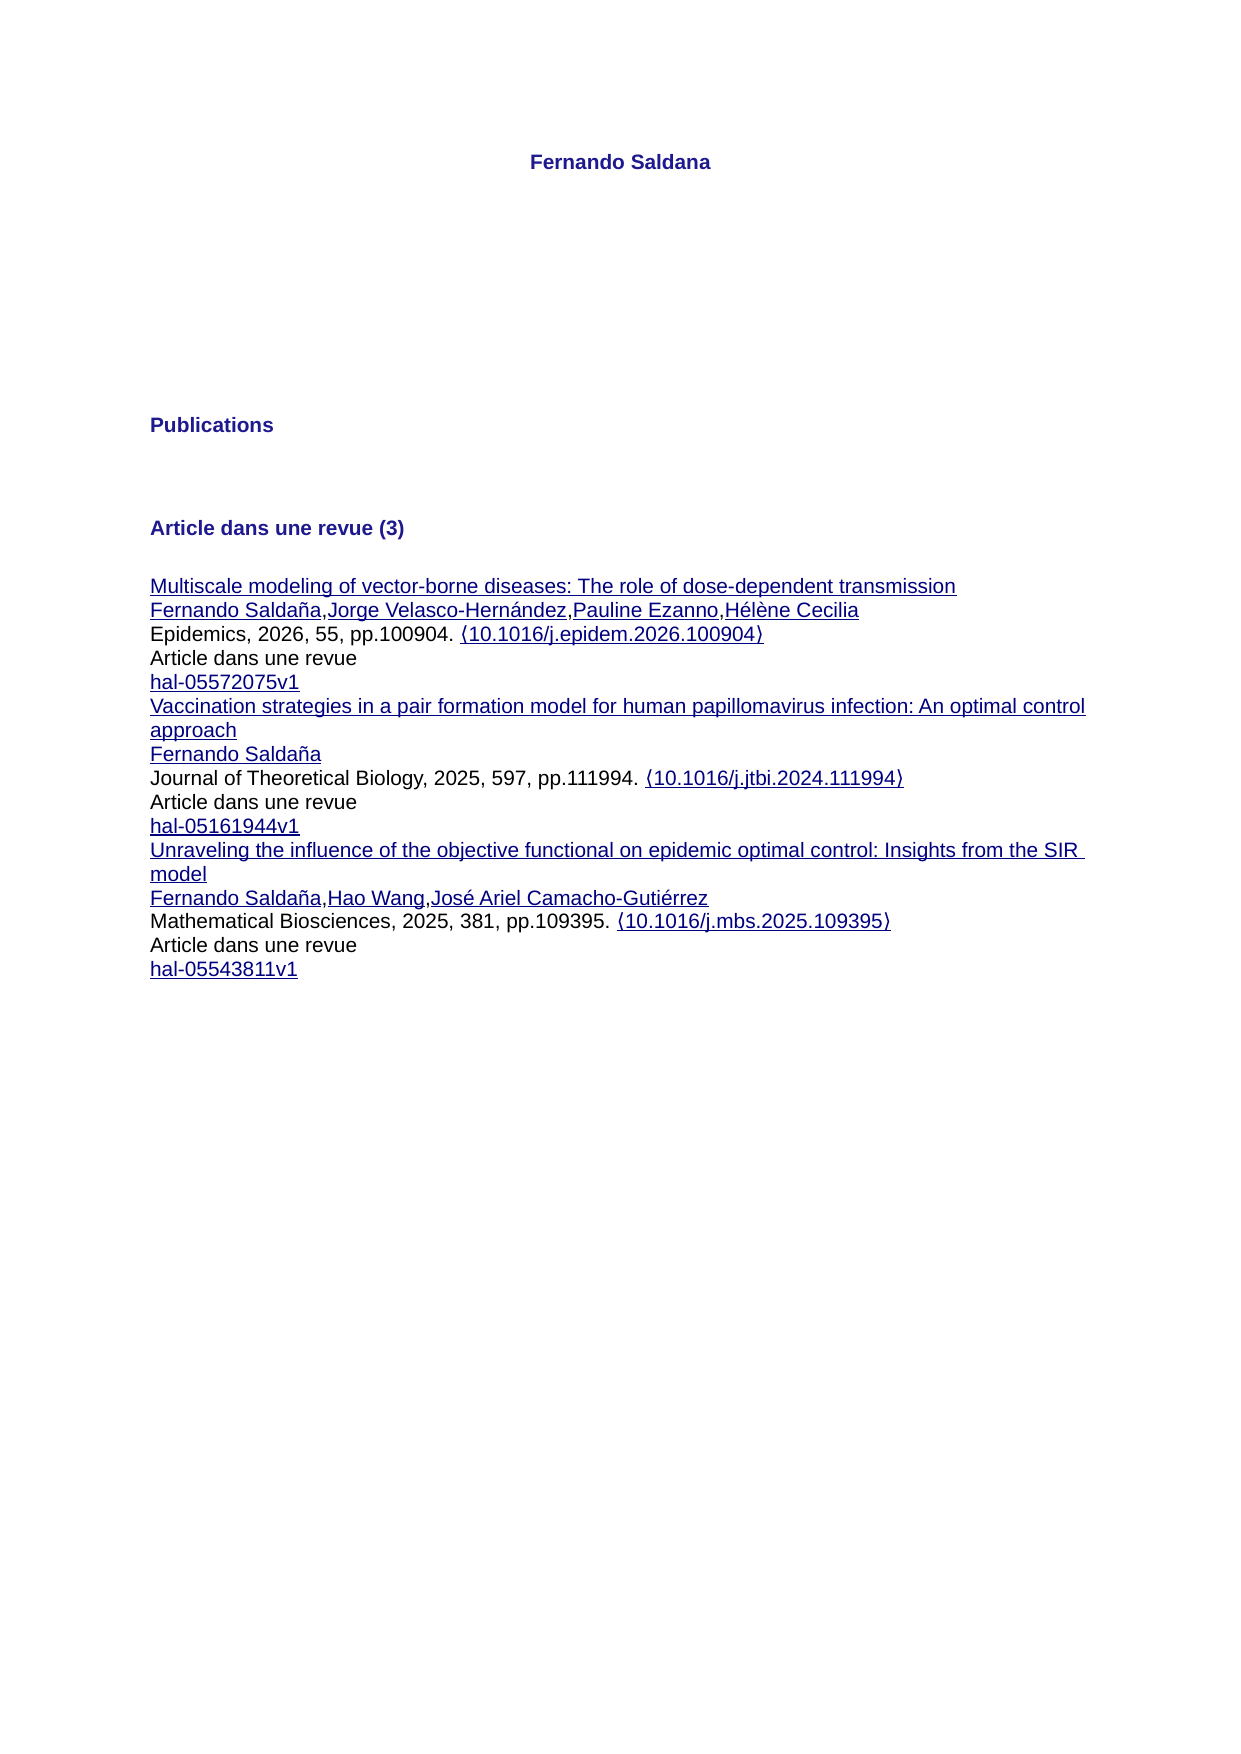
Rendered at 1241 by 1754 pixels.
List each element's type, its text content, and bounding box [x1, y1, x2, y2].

subtitle Publications [150, 412, 1090, 436]
subtitle Article dans une revue (3) [150, 516, 1090, 539]
table_cell Unraveling the influence of the objective functional on epidemic optimal control: Insights from the SIR model Fernando Saldaña,Hao Wang,José Ariel Camacho-Gutiérrez Mathematical Biosciences, 2025, 381, pp.109395. ⟨10.1016/j.mbs.2025.109395⟩ Article dans une revue hal-05543811v1 [150, 838, 1090, 981]
subtitle Fernando Saldana [150, 150, 1090, 174]
table_cell Vaccination strategies in a pair formation model for human papillomavirus infection: An optimal control approach Fernando Saldaña Journal of Theoretical Biology, 2025, 597, pp.111994. ⟨10.1016/j.jtbi.2024.111994⟩ Article dans une revue hal-05161944v1 [150, 694, 1090, 837]
table_header Multiscale modeling of vector-borne diseases: The role of dose-dependent transmission Fernando Saldaña,Jorge Velasco-Hernández,Pauline Ezanno,Hélène Cecilia Epidemics, 2026, 55, pp.100904. ⟨10.1016/j.epidem.2026.100904⟩ Article dans une revue hal-05572075v1 [150, 574, 1090, 694]
